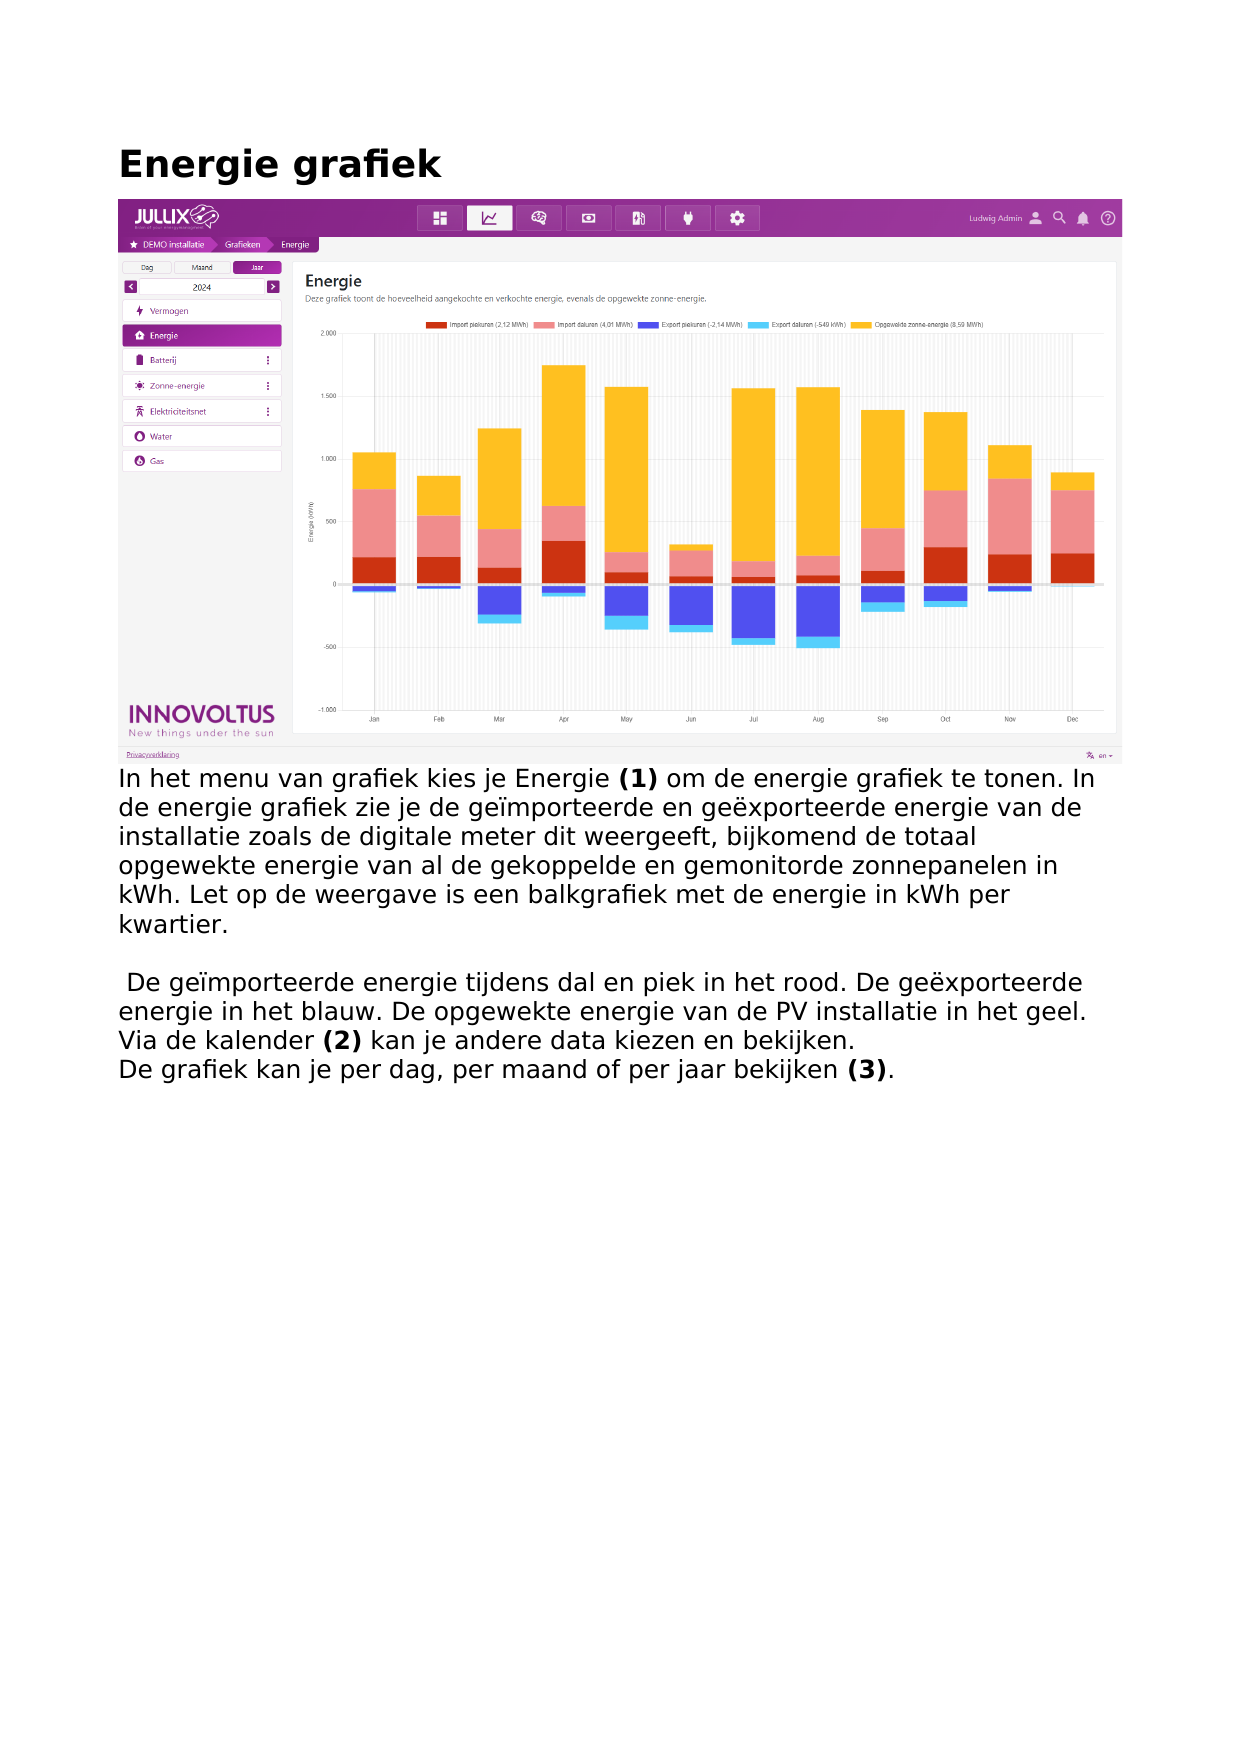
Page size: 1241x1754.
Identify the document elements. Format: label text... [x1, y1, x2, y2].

picture [118, 199, 1123, 764]
subtitle Energie grafiek [118, 143, 1122, 187]
text In het menu van grafiek kies je Energie (1) om de energie grafiek te tonen. In de energie grafiek zie je de geïmporteerde en geëxporteerde energie van de installatie zoals de digitale meter dit weergeeft, bijkomend de totaal opgewekte energie van al de gekoppelde en gemonitorde zonnepanelen in kWh. Let op de weergave is een balkgrafiek met de energie in kWh per kwartier. De geïmporteerde energie tijdens dal en piek in het rood. De geëxporteerde energie in het blauw. De opgewekte energie van de PV installatie in het geel. Via de kalender (2) kan je andere data kiezen en bekijken. De grafiek kan je per dag, per maand of per jaar bekijken (3). [118, 764, 1122, 1114]
